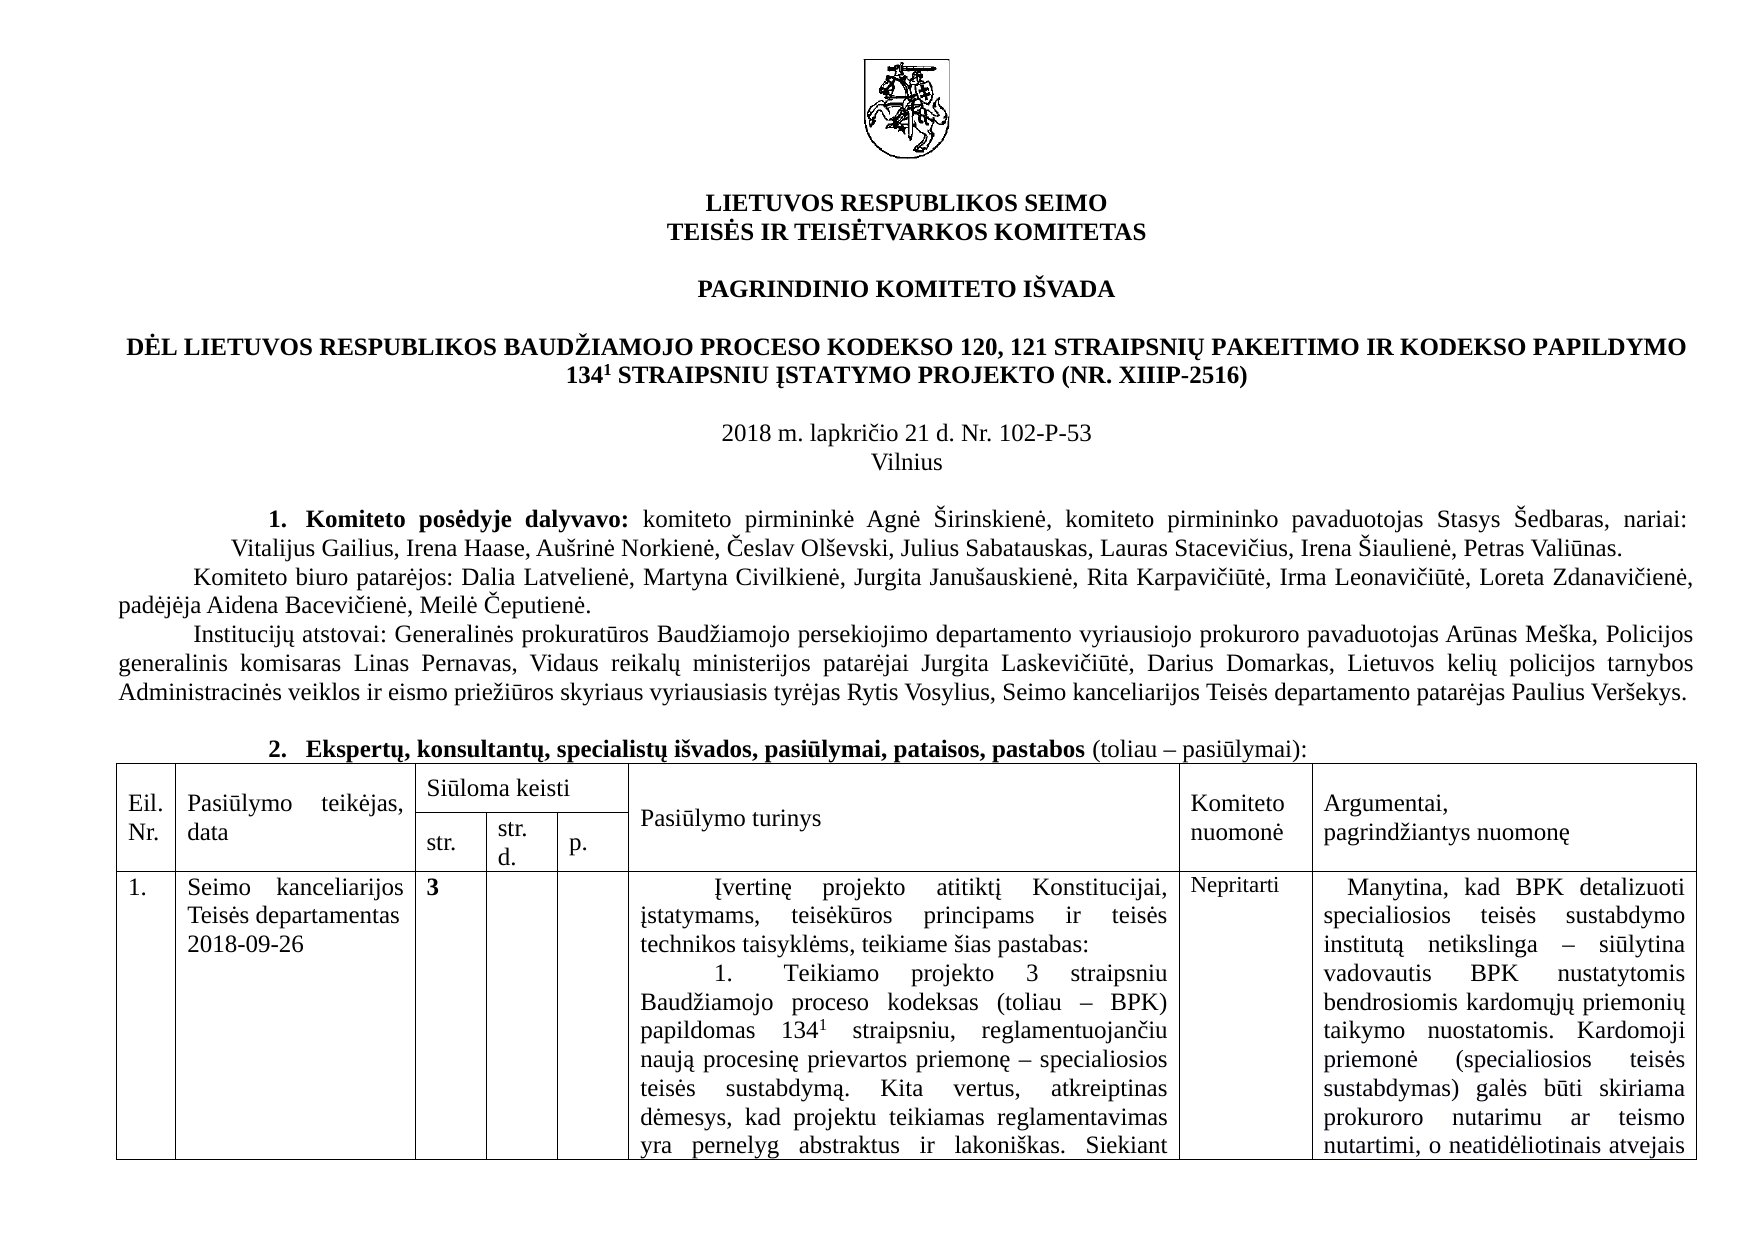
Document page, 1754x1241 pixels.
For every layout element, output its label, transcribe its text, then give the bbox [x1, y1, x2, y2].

text DĖL LIETUVOS RESPUBLIKOS BAUDŽIAMOJO PROCESO KODEKSO 120, 121 STRAIPSNIŲ PAKEITIMO IR KODEKSO PAPILDYMO 1341 STRAIPSNIU ĮSTATYMO PROJEKTO (NR. XIIIP-2516) [118, 332, 1695, 389]
table_header Pasiūlymo teikėjas, data [176, 764, 415, 871]
table_cell 1. [117, 872, 175, 1159]
text PAGRINDINIO KOMITETO IŠVADA [118, 274, 1695, 303]
table_header Eil. Nr. [117, 764, 175, 871]
text Institucijų atstovai: Generalinės prokuratūros Baudžiamojo persekiojimo departamento vyriausiojo prokuroro pavaduotojas Arūnas Meška, Policijos generalinis komisaras Linas Pernavas, Vidaus reikalų ministerijos patarėjai Jurgita Laskevičiūtė, Darius Domarkas, Lietuvos kelių policijos tarnybos Administracinės veiklos ir eismo priežiūros skyriaus vyriausiasis tyrėjas Rytis Vosylius, Seimo kanceliarijos Teisės departamento patarėjas Paulius Veršekys. [118, 619, 1695, 705]
table_cell Manytina, kad BPK detalizuoti specialiosios teisės sustabdymo institutą netikslinga – siūlytina vadovautis BPK nustatytomis bendrosiomis kardomųjų priemonių taikymo nuostatomis. Kardomoji priemonė (specialiosios teisės sustabdymas) galės būti skiriama prokuroro nutarimu ar teismo nutartimi, o neatidėliotinais atvejais [1313, 872, 1696, 1159]
text LIETUVOS RESPUBLIKOS SEIMO [118, 188, 1695, 217]
text 2018 m. lapkričio 21 d. Nr. 102-P-53 [118, 418, 1695, 447]
text Teisės ir teisėtvarkos komitetas [118, 217, 1695, 245]
table_cell str. d. [487, 813, 557, 871]
table_cell str. [416, 813, 486, 871]
table_cell p. [558, 813, 628, 871]
text Komiteto biuro patarėjos: Dalia Latvelienė, Martyna Civilkienė, Jurgita Janušauskienė, Rita Karpavičiūtė, Irma Leonavičiūtė, Loreta Zdanavičienė, padėjėja Aidena Bacevičienė, Meilė Čeputienė. [118, 562, 1695, 619]
list Ekspertų, konsultantų, specialistų išvados, pasiūlymai, pataisos, pastabos (toliau – pasiūlymai): [268, 734, 1695, 763]
table_cell [558, 872, 628, 1159]
text Vilnius [118, 447, 1695, 475]
table_header Komiteto nuomonė [1180, 764, 1312, 871]
table_cell Nepritarti [1180, 872, 1312, 1159]
table_cell Įvertinę projekto atitiktį Konstitucijai, įstatymams, teisėkūros principams ir teisės technikos taisyklėms, teikiame šias pastabas: 1. Teikiamo projekto 3 straipsniu Baudžiamojo proceso kodeksas (toliau – BPK) papildomas 1341 straipsniu, reglamentuojančiu naują procesinę prievartos priemonę – specialiosios teisės sustabdymą. Kita vertus, atkreiptinas dėmesys, kad projektu teikiamas reglamentavimas yra pernelyg abstraktus ir lakoniškas. Siekiant [629, 872, 1179, 1159]
table_cell Seimo kanceliarijos Teisės departamentas 2018-09-26 [176, 872, 415, 1159]
table_cell [487, 872, 557, 1159]
table_header Argumentai, pagrindžiantys nuomonę [1313, 764, 1696, 871]
table_header Pasiūlymo turinys [629, 764, 1179, 871]
table_cell 3 [416, 872, 486, 1159]
table_header Siūloma keisti [416, 764, 628, 812]
list Komiteto posėdyje dalyvavo: komiteto pirmininkė Agnė Širinskienė, komiteto pirmininko pavaduotojas Stasys Šedbaras, nariai: Vitalijus Gailius, Irena Haase, Aušrinė Norkienė, Česlav Olševski, Julius Sabatauskas, Lauras Stacevičius, Irena Šiaulienė, Petras Valiūnas. [193, 504, 1695, 562]
